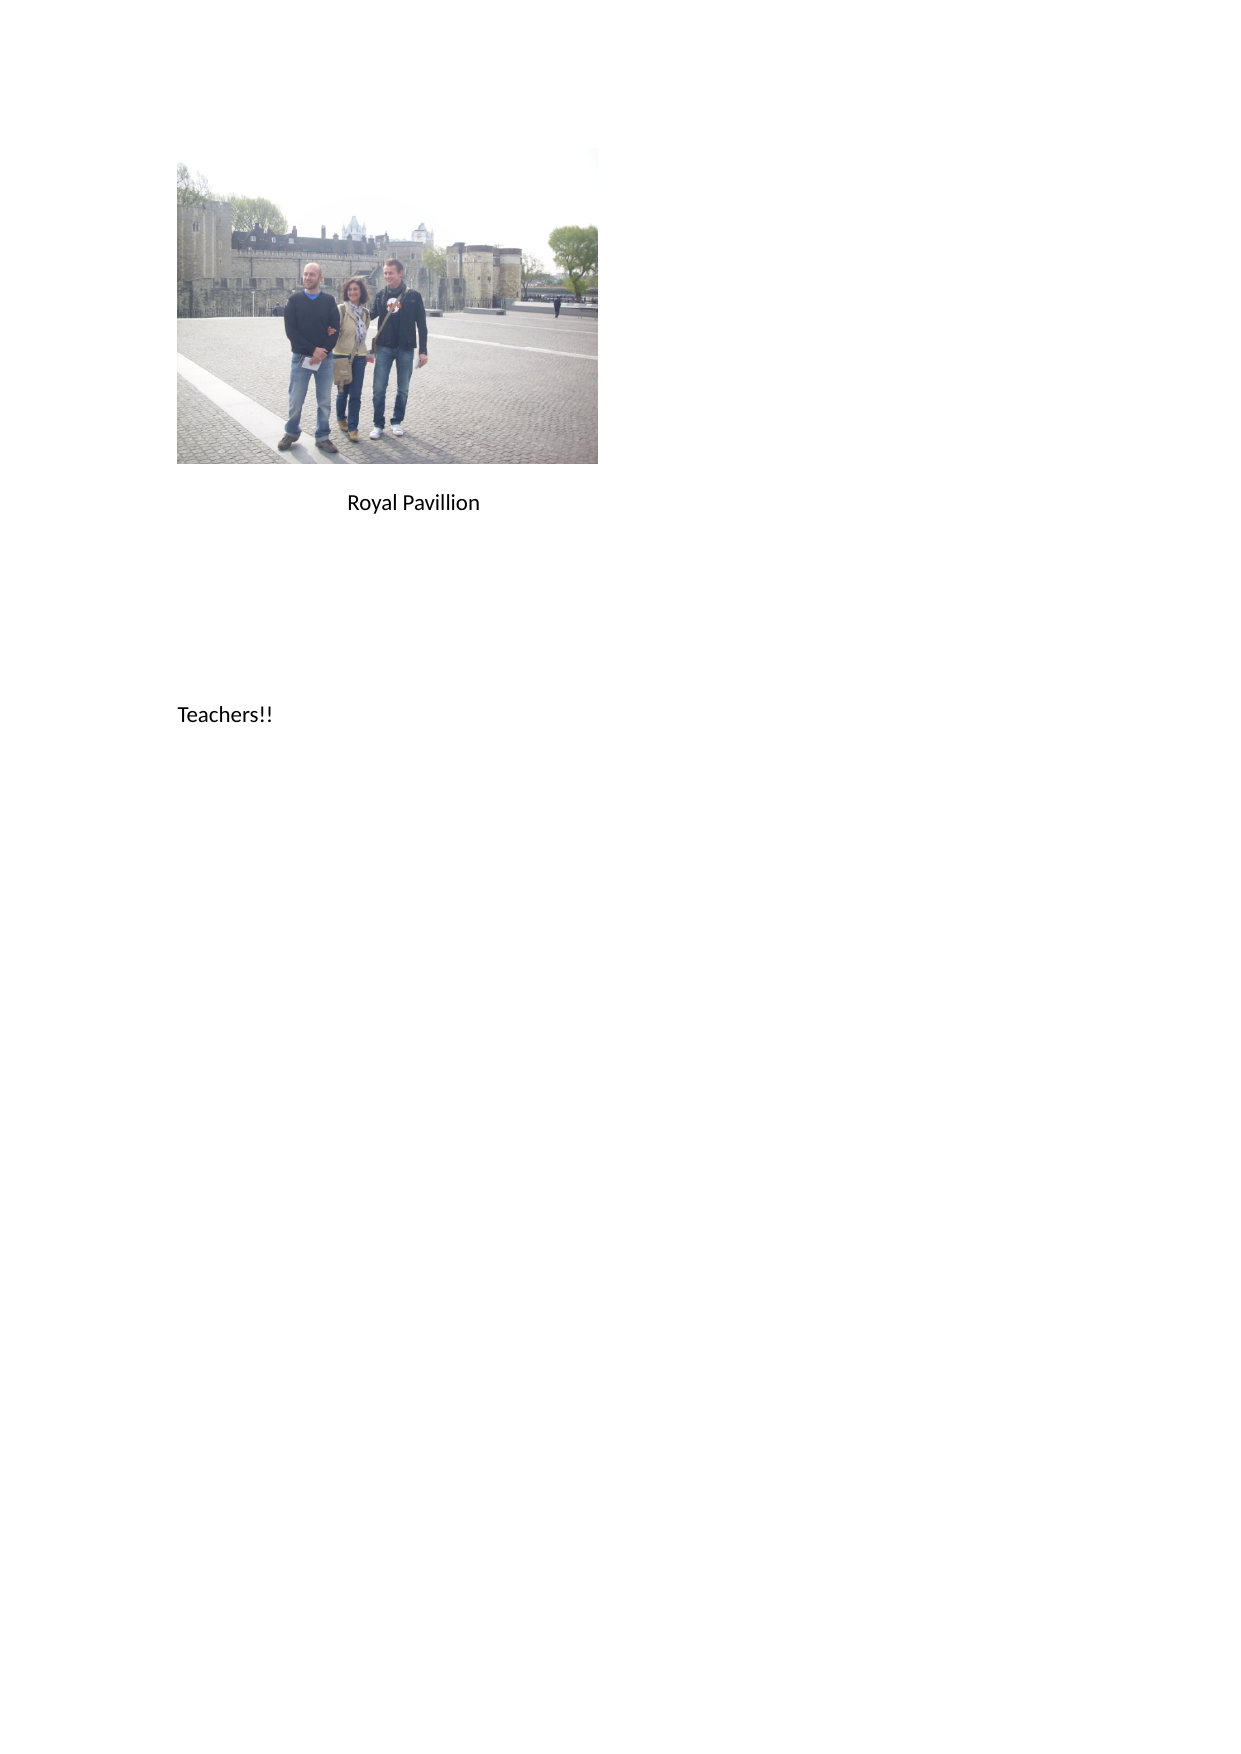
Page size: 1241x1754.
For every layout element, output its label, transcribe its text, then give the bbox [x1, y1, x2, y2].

picture [177, 147, 598, 464]
text Teachers!! [177, 700, 1063, 728]
text Royal Pavillion [177, 488, 1063, 516]
